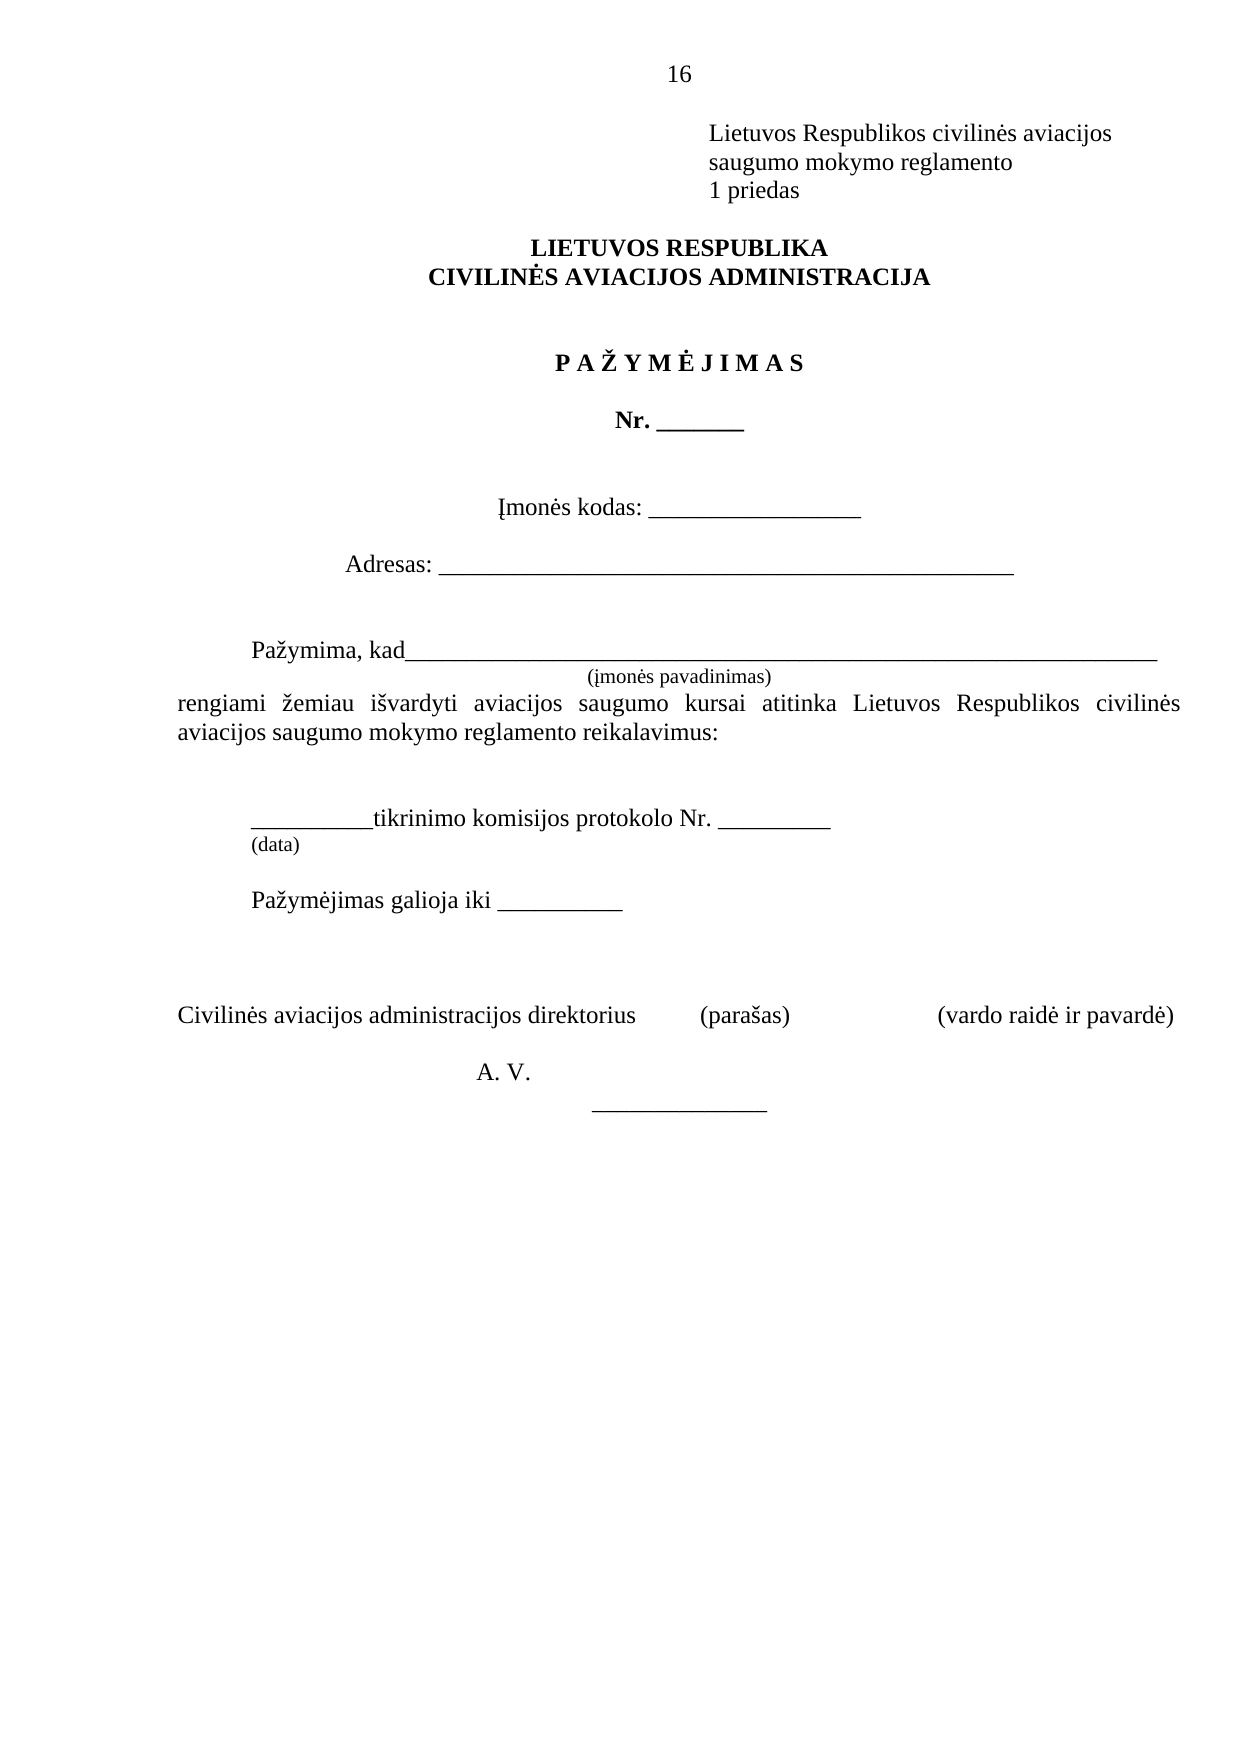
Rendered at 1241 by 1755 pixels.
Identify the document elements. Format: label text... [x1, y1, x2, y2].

text rengiami žemiau išvardyti aviacijos saugumo kursai atitinka Lietuvos Respublikos civilinės aviacijos saugumo mokymo reglamento reikalavimus: [177, 688, 1181, 746]
text Civilinės aviacijos administracijos direktorius (parašas) (vardo raidė ir pavardė) [177, 1000, 1181, 1029]
text Pažymėjimas galioja iki __________ [177, 885, 1181, 914]
text (įmonės pavadinimas) [177, 664, 1181, 688]
text PAŽYMĖJIMAS [177, 348, 1181, 377]
text tikrinimo komisijos protokolo Nr. _________ [177, 803, 1181, 832]
text Nr. _______ [177, 406, 1181, 434]
text saugumo mokymo reglamento [177, 147, 1181, 176]
text ______________ [177, 1086, 1181, 1115]
text LIETUVOS RESPUBLIKA [177, 233, 1181, 262]
text (data) [177, 832, 1181, 856]
text Lietuvos Respublikos civilinės aviacijos [177, 118, 1181, 147]
text 1 priedas [177, 176, 1181, 204]
text Pažymima, kad [177, 636, 1181, 664]
text Adresas: ______________________________________________ [177, 549, 1181, 578]
text A. V. [402, 1057, 1181, 1086]
text Įmonės kodas: _________________ [177, 492, 1181, 521]
text CIVILINĖS AVIACIJOS ADMINISTRACIJA [177, 262, 1181, 291]
